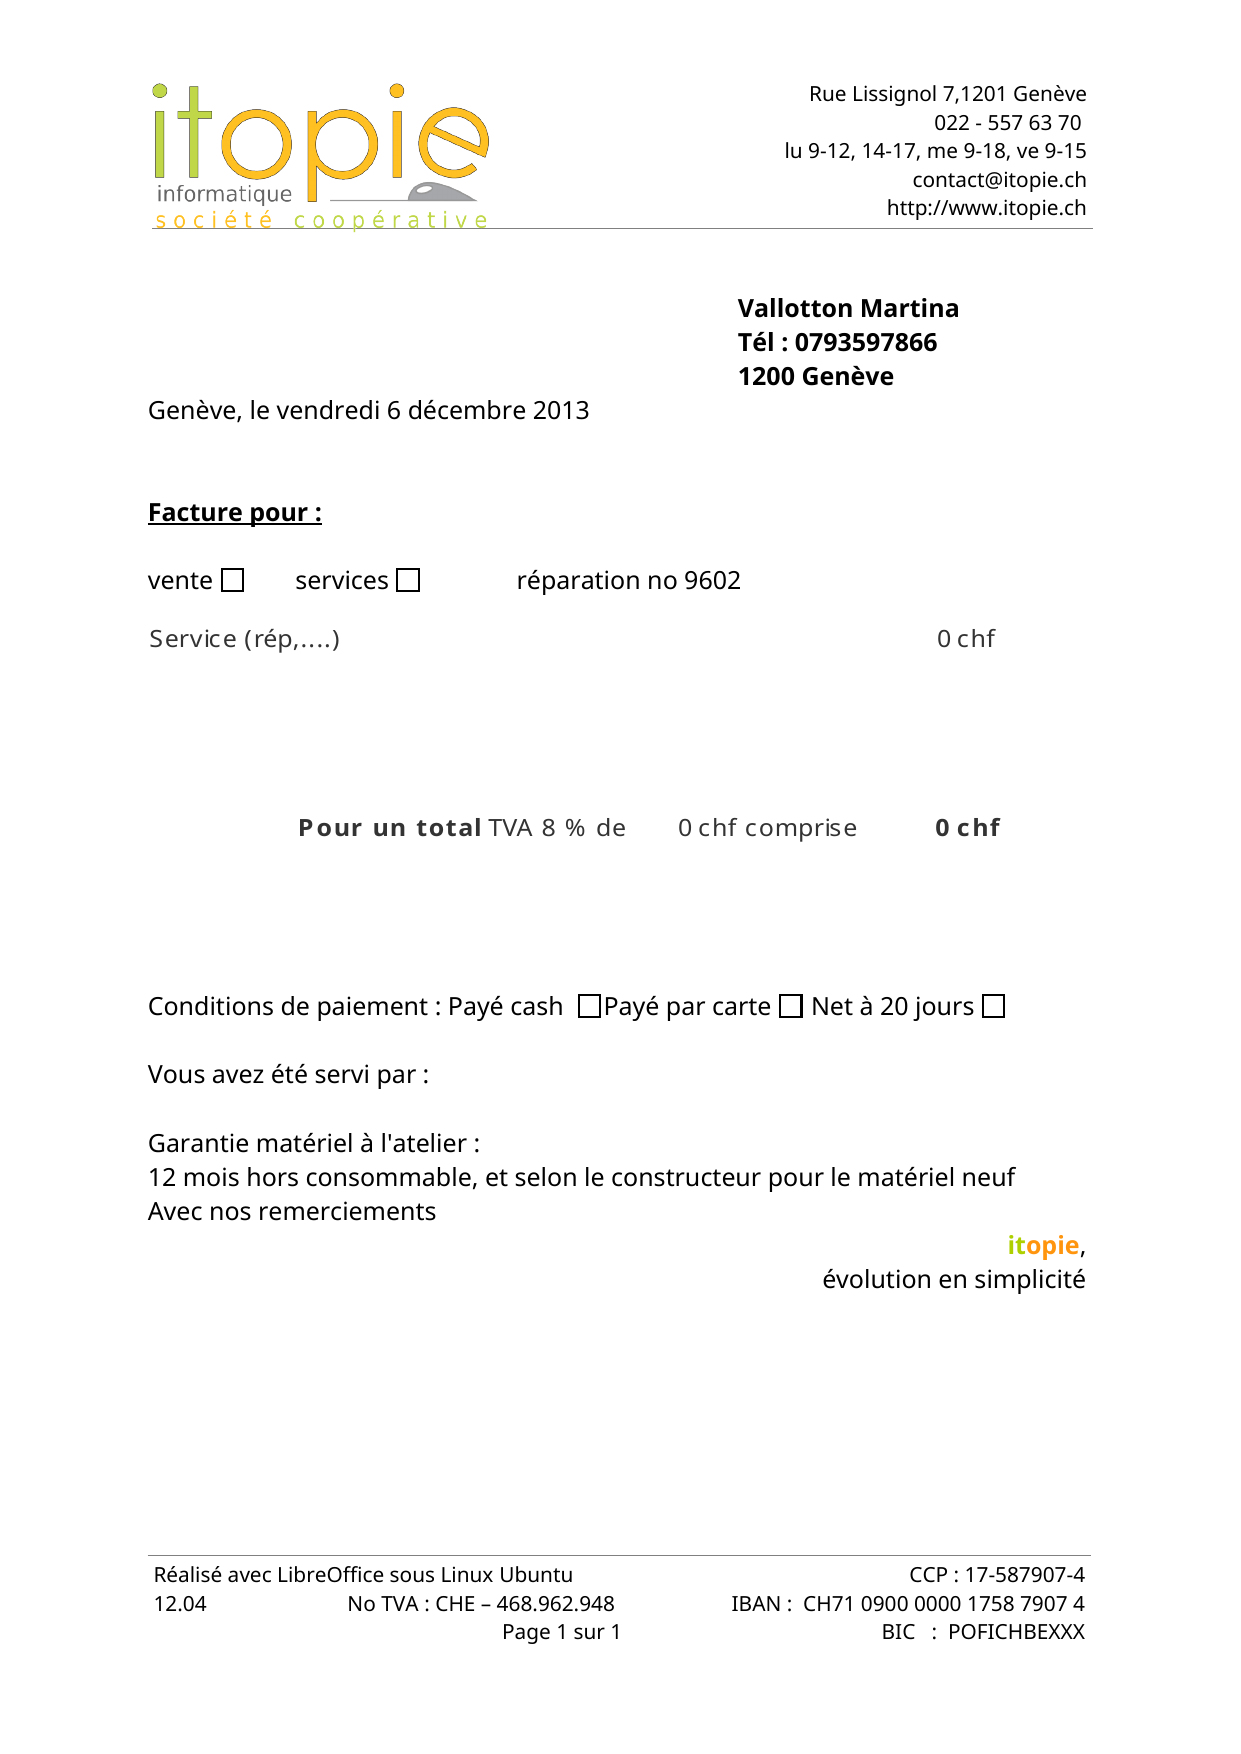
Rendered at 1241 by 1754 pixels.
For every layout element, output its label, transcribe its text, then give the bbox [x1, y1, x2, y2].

text vente services réparation no 9602 [148, 563, 1093, 597]
text Garantie matériel à l'atelier : [148, 1125, 1093, 1159]
picture [138, 72, 500, 244]
text Facture pour : [148, 495, 1093, 529]
text Genève, le vendredi 6 décembre 2013 [148, 392, 1093, 427]
text Avec nos remerciements [148, 1193, 1093, 1227]
text évolution en simplicité [148, 1262, 1093, 1296]
text Vallotton Martina [148, 290, 1093, 324]
text 1200 Genève [148, 358, 1093, 392]
text itopie, [148, 1227, 1093, 1262]
text Vous avez été servi par : [148, 1057, 1093, 1091]
text Tél : 0793597866 [148, 324, 1093, 358]
text Conditions de paiement : Payé cash Payé par carte Net à 20 jours [148, 989, 1093, 1023]
text 12 mois hors consommable, et selon le constructeur pour le matériel neuf [148, 1159, 1093, 1193]
